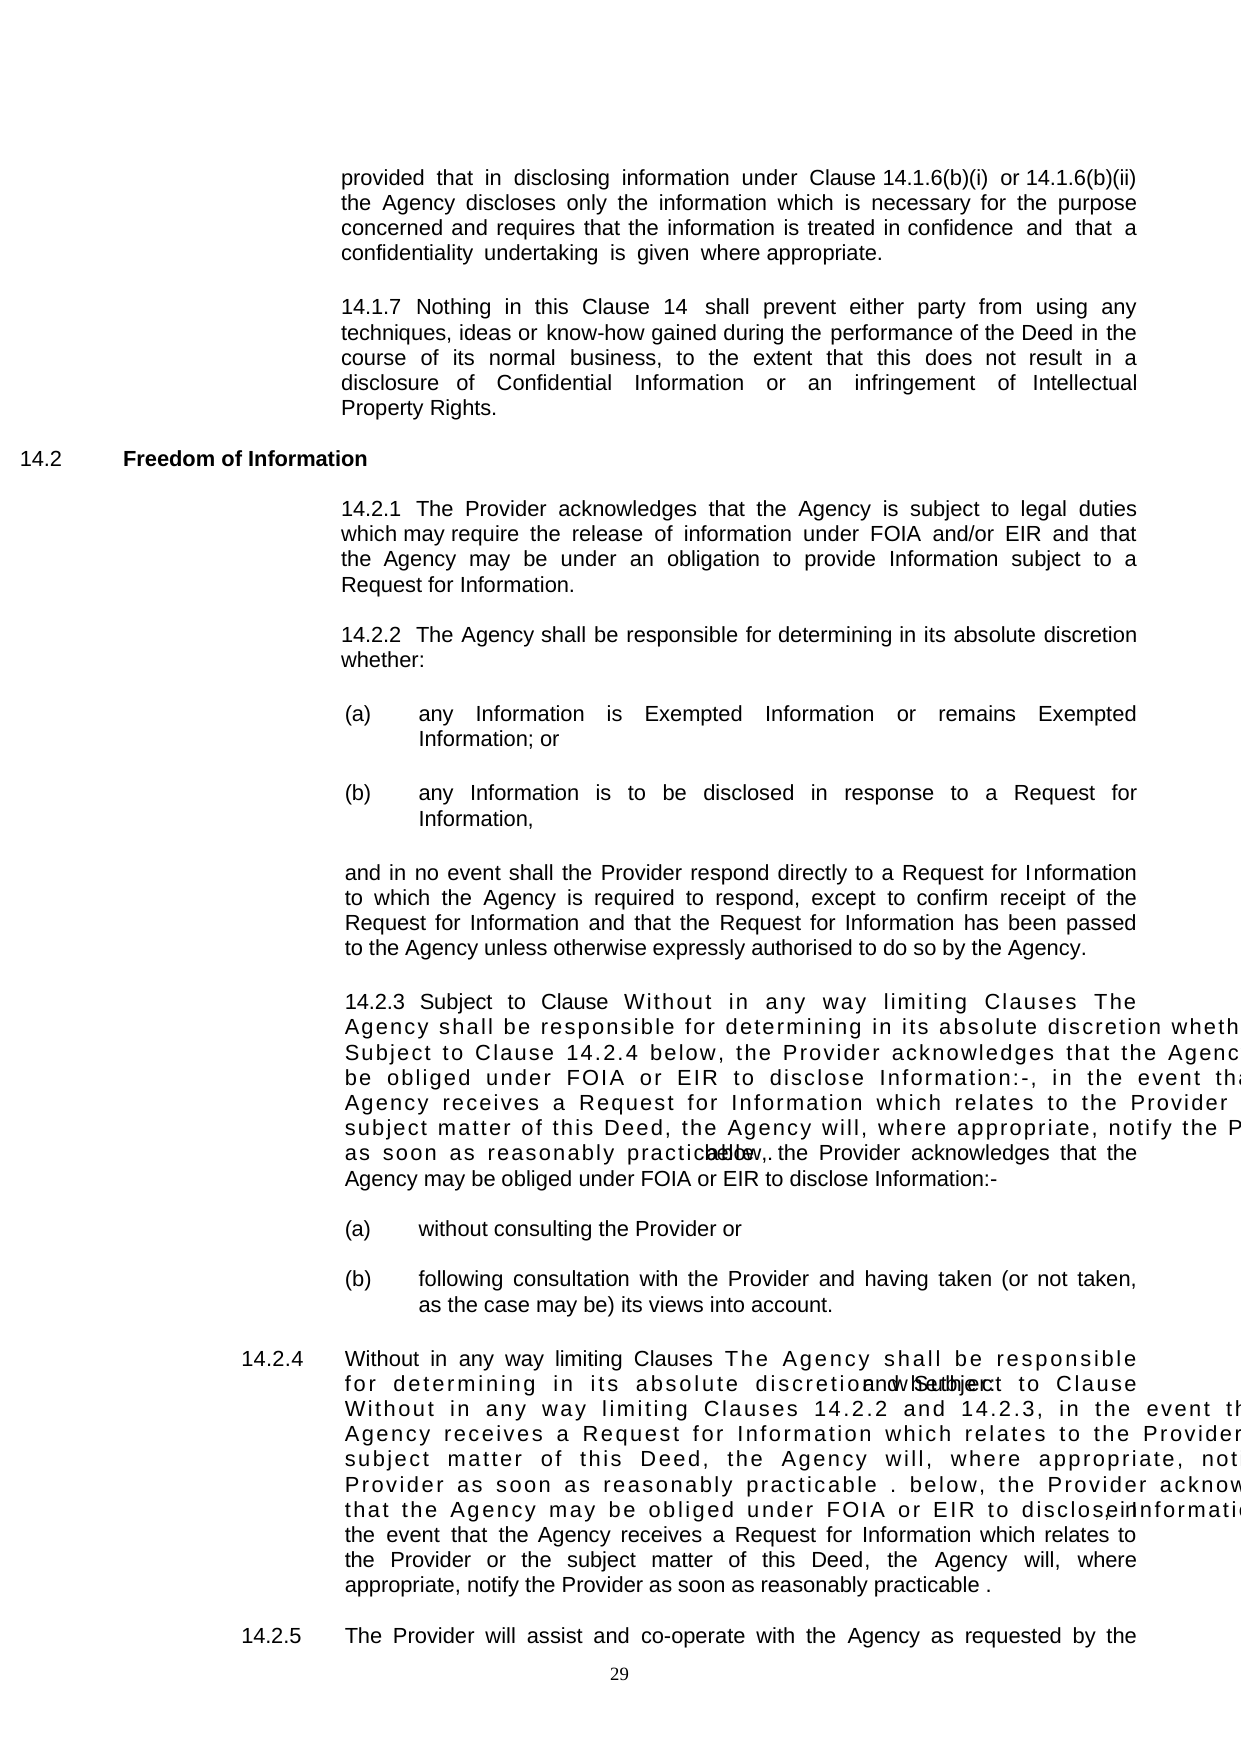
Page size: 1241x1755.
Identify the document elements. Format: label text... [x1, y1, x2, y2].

list Without in any way limiting Clauses 14.2.2 and 14.2.3, in the event that the Agency receives a Request for Information which relates to the Provider or the subject matter of this Deed, the Agency will, where appropriate, notify the Provider as soon as reasonably practicable . [241, 1345, 1137, 1597]
list The Provider acknowledges that the Agency is subject to legal duties which may require the release of information under FOIA and/or EIR and that the Agency may be under an obligation to provide Information subject to a Request for Information. [341, 496, 1137, 597]
list Freedom of Information [19, 445, 1137, 471]
list following consultation with the Provider and having taken (or not taken, as the case may be) its views into account. [344, 1266, 1137, 1317]
list without consulting the Provider or [344, 1216, 1137, 1241]
list Subject to Clause 14.2.4 below, the Provider acknowledges that the Agency may be obliged under FOIA or EIR to disclose Information:- [344, 989, 1137, 1191]
list any Information is to be disclosed in response to a Request for Information, [344, 780, 1137, 831]
text provided that in disclosing information under Clause 14.1.6(b)(i) or 14.1.6(b)(ii) the Agency discloses only the information which is necessary for the purpose concerned and requires that the information is treated in confidence and that a confidentiality undertaking is given where appropriate. [341, 164, 1137, 265]
text and in no event shall the Provider respond directly to a Request for Information to which the Agency is required to respond, except to confirm receipt of the Request for Information and that the Request for Information has been passed to the Agency unless otherwise expressly authorised to do so by the Agency. [330, 859, 1137, 960]
list Nothing in this Clause 14 shall prevent either party from using any techniques, ideas or know-how gained during the performance of the Deed in the course of its normal business, to the extent that this does not result in a disclosure of Confidential Information or an infringement of Intellectual Property Rights. [341, 294, 1137, 420]
list The Provider will assist and co-operate with the Agency as requested by the [241, 1623, 1137, 1648]
list The Agency shall be responsible for determining in its absolute discretion whether: [341, 622, 1137, 672]
list any Information is Exempted Information or remains Exempted Information; or [344, 701, 1137, 751]
